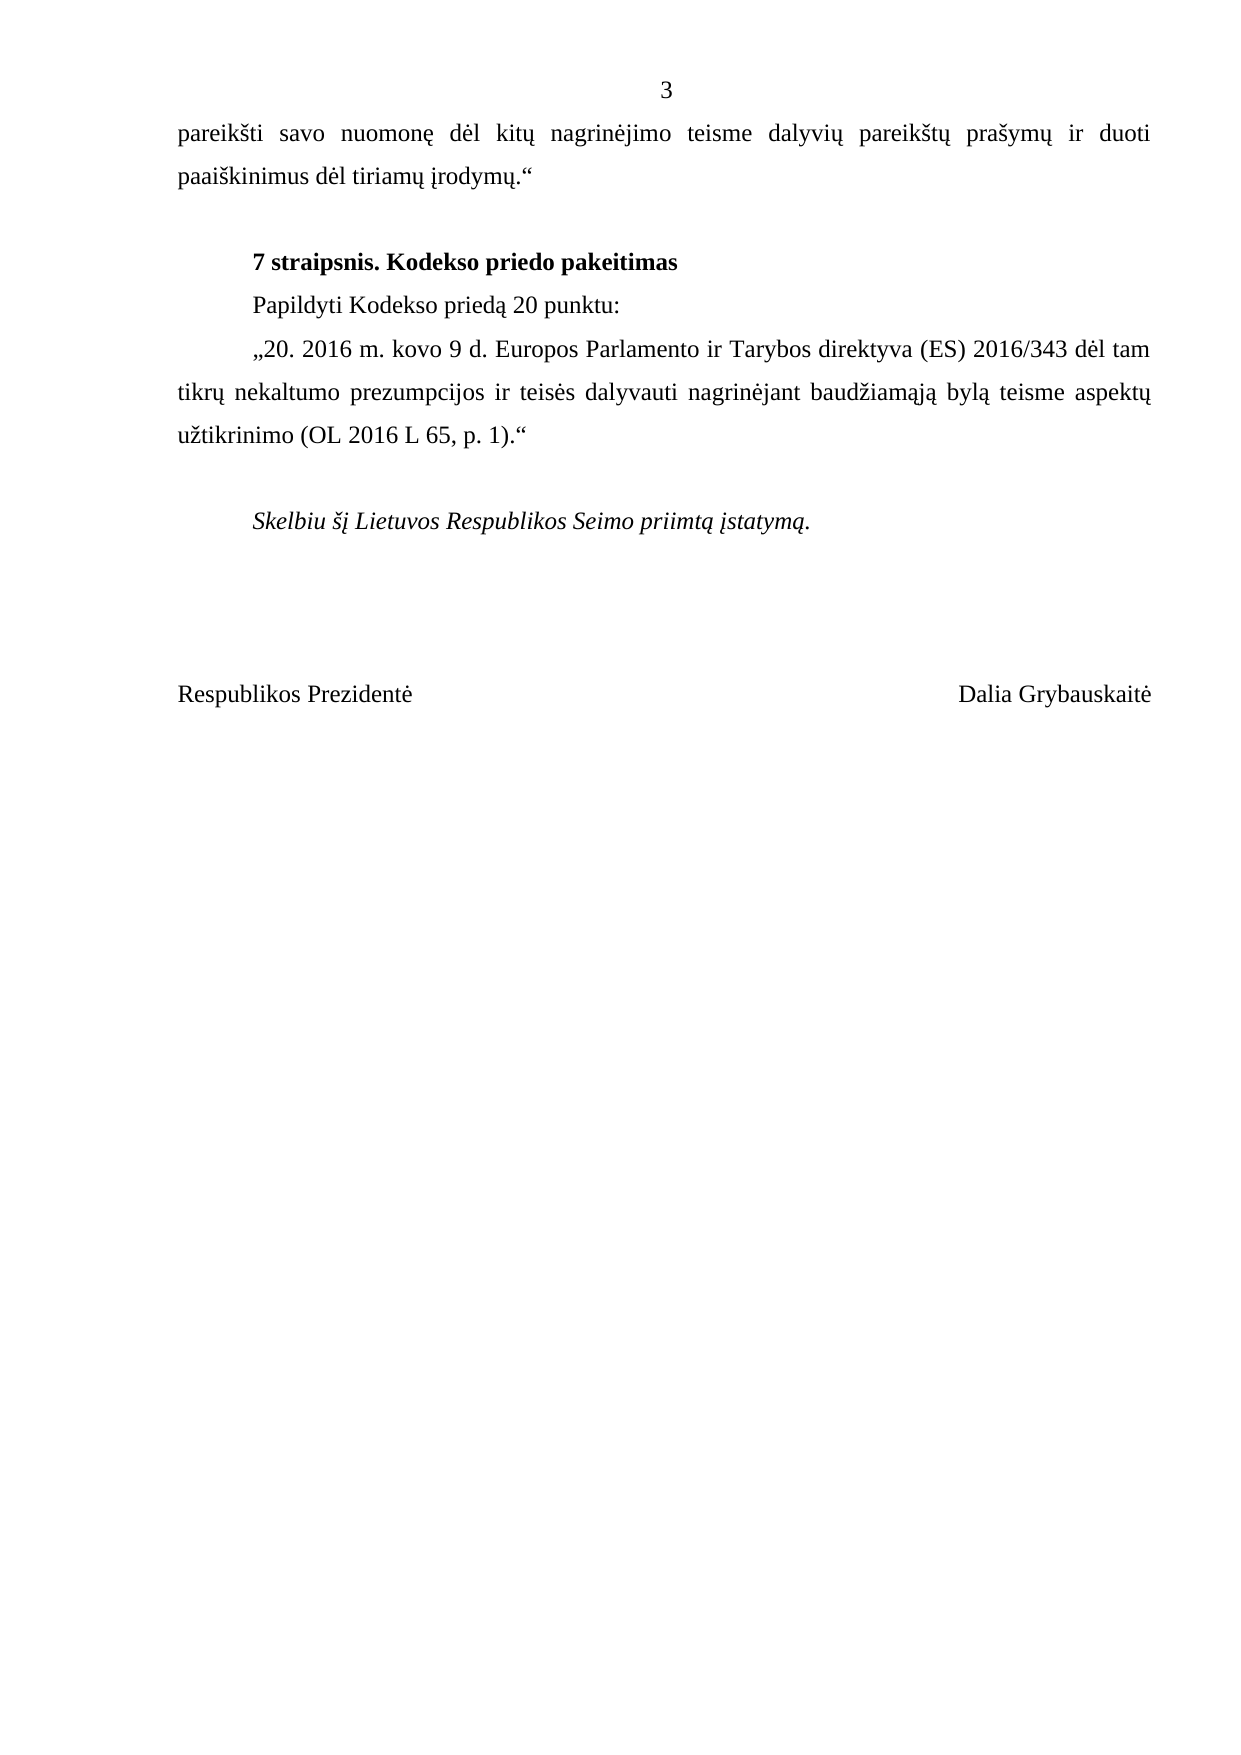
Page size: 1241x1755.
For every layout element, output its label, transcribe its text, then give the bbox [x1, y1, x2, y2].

text Papildyti Kodekso priedą 20 punktu: [177, 291, 1152, 319]
text Respublikos Prezidentė Dalia Grybauskaitė [177, 679, 1152, 707]
text pareikšti savo nuomonę dėl kitų nagrinėjimo teisme dalyvių pareikštų prašymų ir duoti paaiškinimus dėl tiriamų įrodymų.“ [177, 118, 1152, 190]
text 7 straipsnis. Kodekso priedo pakeitimas [177, 247, 1152, 276]
text „20. 2016 m. kovo 9 d. Europos Parlamento ir Tarybos direktyva (ES) 2016/343 dėl tam tikrų nekaltumo prezumpcijos ir teisės dalyvauti nagrinėjant baudžiamąją bylą teisme aspektų užtikrinimo (OL 2016 L 65, p. 1).“ [177, 334, 1152, 449]
text Skelbiu šį Lietuvos Respublikos Seimo priimtą įstatymą. [177, 506, 1152, 535]
